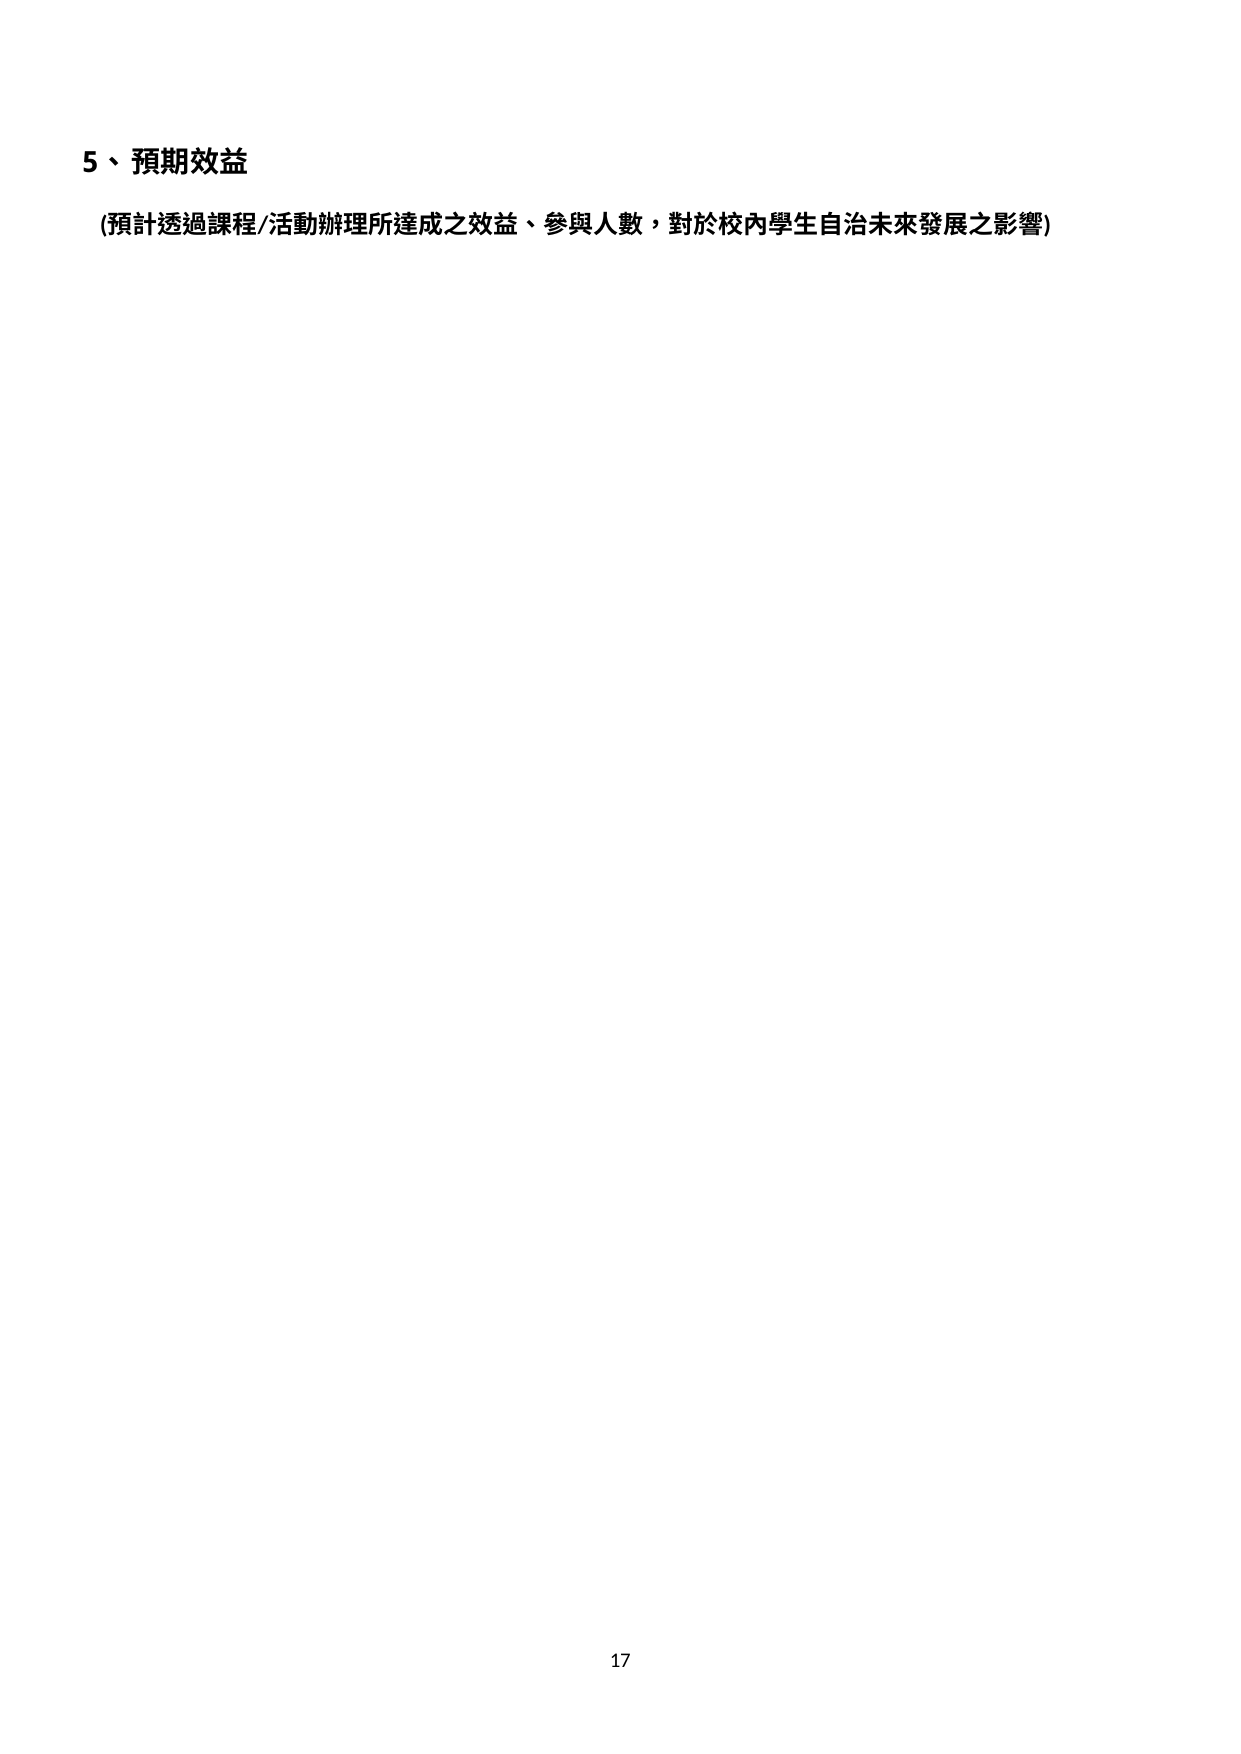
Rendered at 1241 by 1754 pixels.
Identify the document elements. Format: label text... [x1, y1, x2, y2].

list 預期效益 [81, 118, 1134, 181]
text (預計透過課程/活動辦理所達成之效益、參與人數，對於校內學生自治未來發展之影響) [77, 181, 1134, 243]
